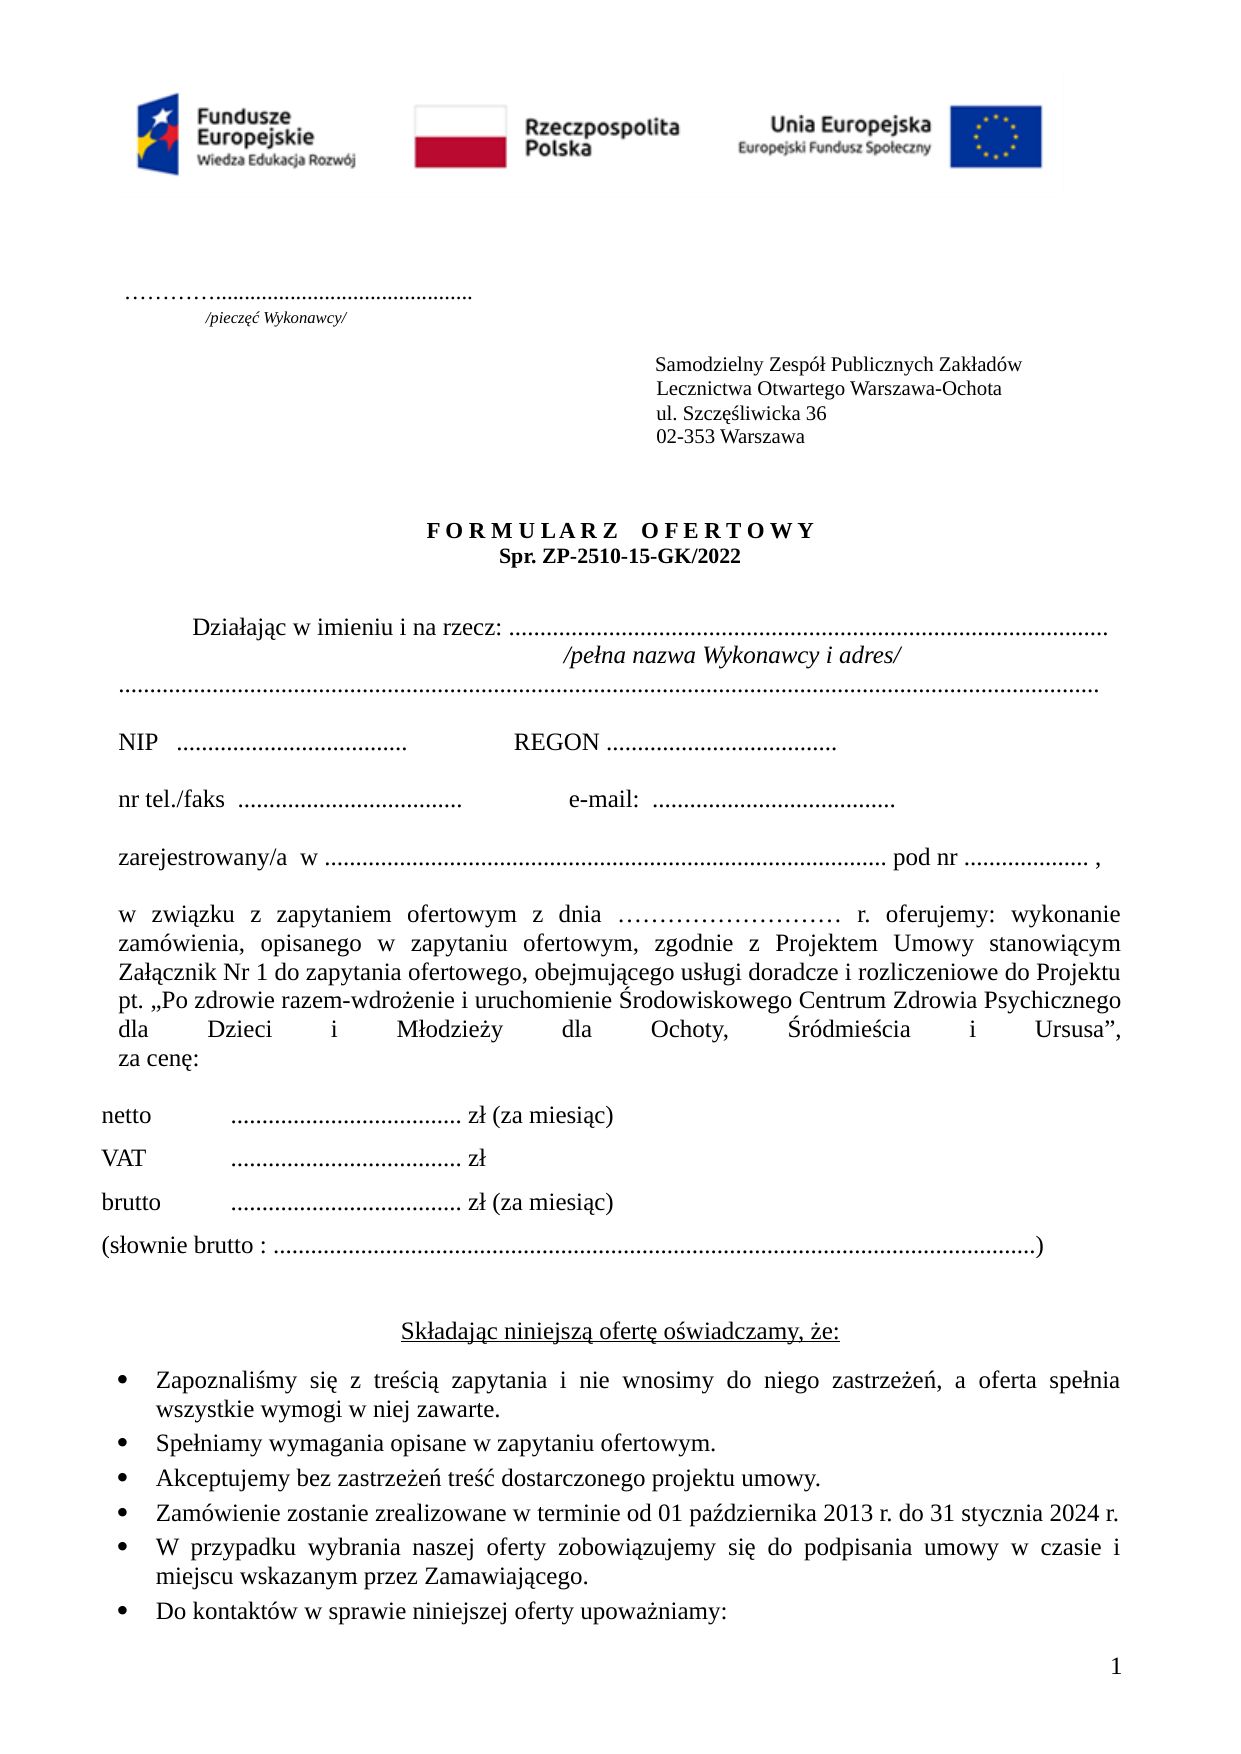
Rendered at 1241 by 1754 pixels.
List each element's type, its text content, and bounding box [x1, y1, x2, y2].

text Działając w imieniu i na rzecz: ................................................................................................ [118, 612, 1122, 640]
text /pełna nazwa Wykonawcy i adres/ [118, 640, 1122, 669]
list Do kontaktów w sprawie niniejszej oferty upoważniamy: [118, 1596, 1122, 1625]
text w związku z zapytaniem ofertowym z dnia ……………………… r. oferujemy: wykonanie zamówienia, opisanego w zapytaniu ofertowym, zgodnie z Projektem Umowy stanowiącym Załącznik Nr 1 do zapytania ofertowego, obejmującego usługi doradcze i rozliczeniowe do Projektu pt. „Po zdrowie razem-wdrożenie i uruchomienie Środowiskowego Centrum Zdrowia Psychicznego dla Dzieci i Młodzieży dla Ochoty, Śródmieścia i Ursusa”, za cenę: [118, 899, 1122, 1072]
text /pieczęć Wykonawcy/ [118, 304, 1122, 328]
text brutto ..................................... zł (za miesiąc) [83, 1187, 1122, 1215]
text netto ..................................... zł (za miesiąc) [83, 1100, 1122, 1129]
list Zamówienie zostanie zrealizowane w terminie od 01 października 2013 r. do 31 stycznia 2024 r. [118, 1498, 1122, 1527]
text Spr. ZP-2510-15-GK/2022 [118, 543, 1122, 568]
text Lecznictwa Otwartego Warszawa-Ochota [118, 376, 1122, 400]
text ............................................................................................................................................................. [118, 669, 1122, 698]
list Zapoznaliśmy się z treścią zapytania i nie wnosimy do niego zastrzeżeń, a oferta spełnia wszystkie wymogi w niej zawarte. [118, 1365, 1122, 1422]
list Akceptujemy bez zastrzeżeń treść dostarczonego projektu umowy. [118, 1463, 1122, 1492]
text (słownie brutto : ..........................................................................................................................) [83, 1230, 1122, 1258]
text Samodzielny Zespół Publicznych Zakładów [118, 352, 1122, 376]
text …………............................................. [118, 278, 1122, 304]
text zarejestrowany/a w .......................................................................................... pod nr .................... , [118, 842, 1122, 870]
text VAT ..................................... zł [83, 1143, 1122, 1172]
list W przypadku wybrania naszej oferty zobowiązujemy się do podpisania umowy w czasie i miejscu wskazanym przez Zamawiającego. [118, 1532, 1122, 1590]
text 02-353 Warszawa [118, 424, 1122, 448]
text F O R M U L A R Z O F E R T O W Y [118, 517, 1122, 543]
list Spełniamy wymagania opisane w zapytaniu ofertowym. [118, 1428, 1122, 1457]
text nr tel./faks .................................... e-mail: ....................................... [118, 784, 1122, 813]
text ul. Szczęśliwicka 36 [118, 400, 1122, 424]
text NIP ..................................... REGON ..................................... [118, 727, 1122, 755]
text Składając niniejszą ofertę oświadczamy, że: [118, 1316, 1122, 1345]
